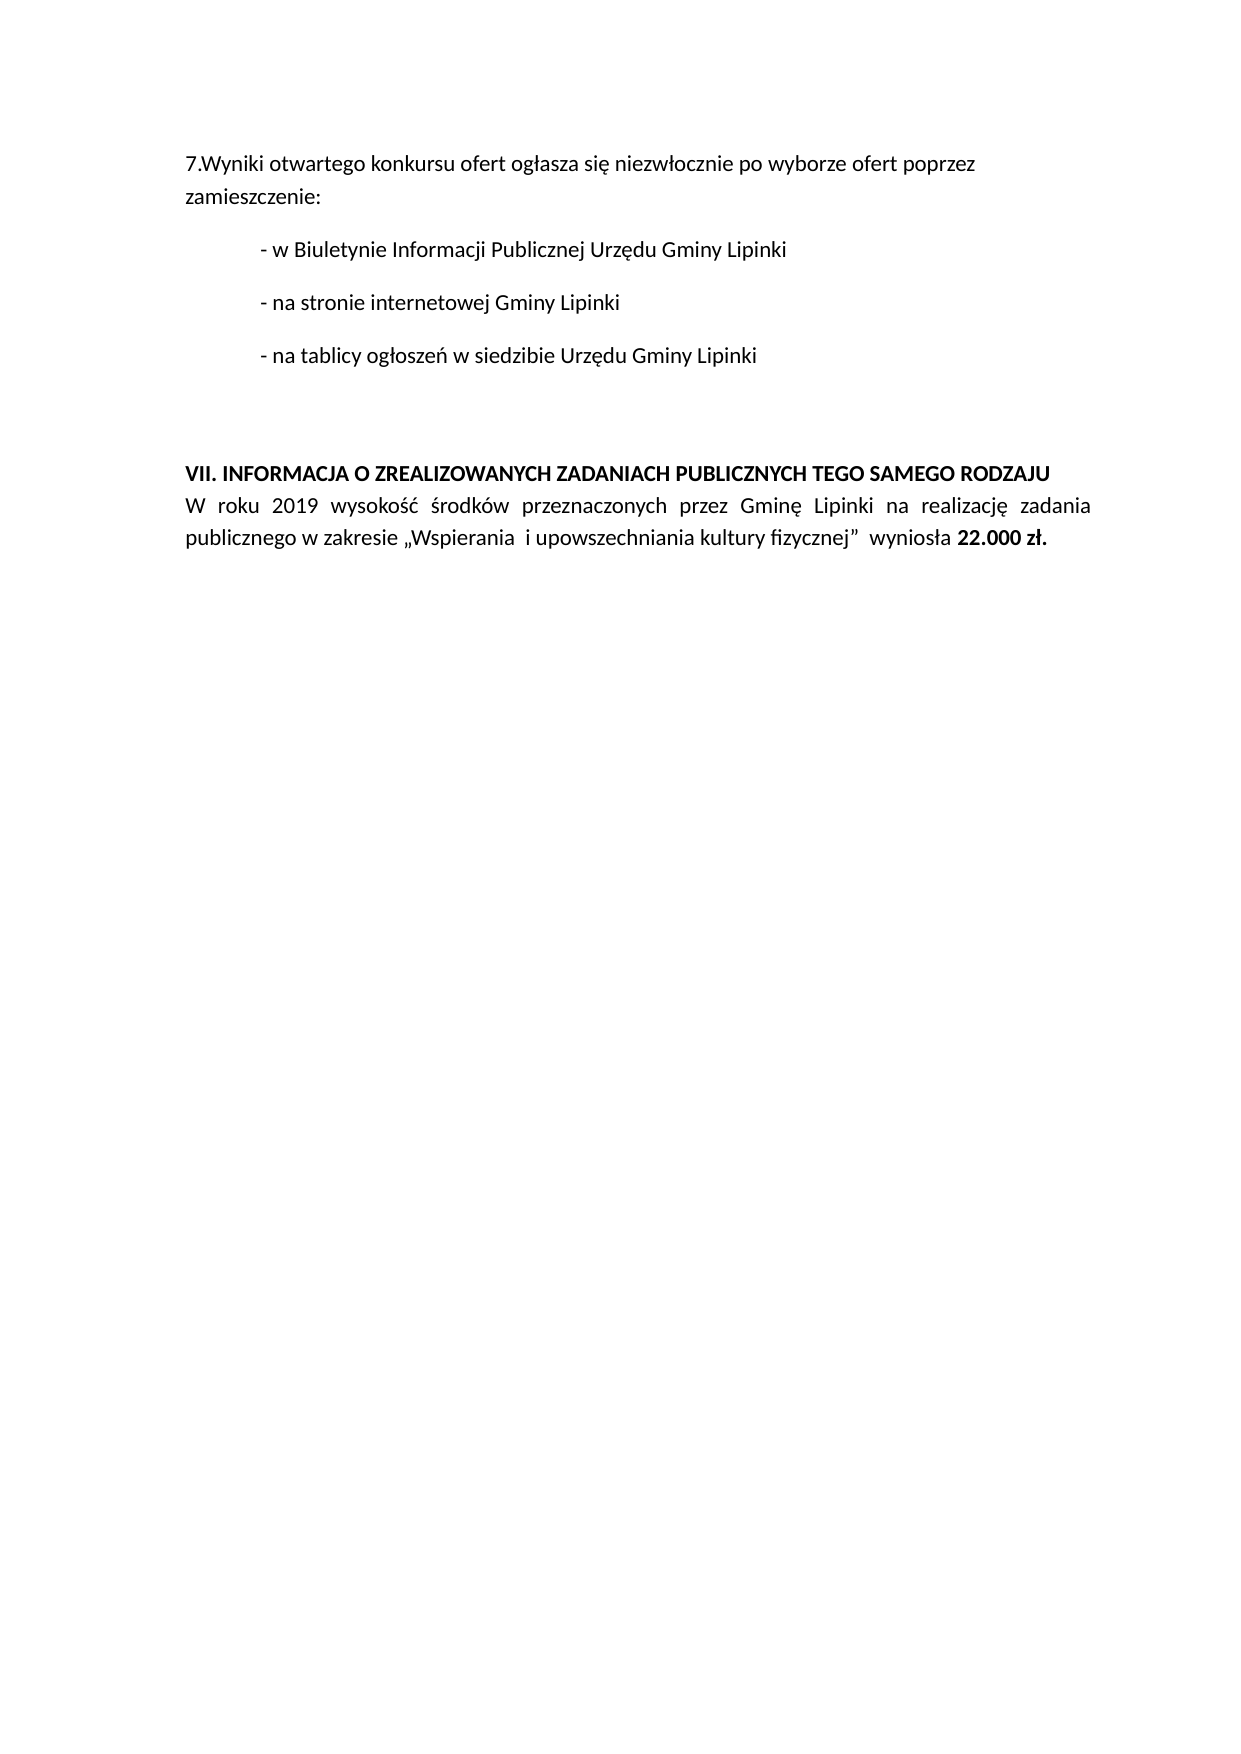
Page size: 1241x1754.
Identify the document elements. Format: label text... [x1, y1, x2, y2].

text W roku 2019 wysokość środków przeznaczonych przez Gminę Lipinki na realizację zadania publicznego w zakresie „Wspierania i upowszechniania kultury fizycznej” wyniosła 22.000 zł. [185, 491, 1093, 551]
text - na stronie internetowej Gminy Lipinki [260, 288, 1093, 316]
text - w Biuletynie Informacji Publicznej Urzędu Gminy Lipinki [260, 235, 1093, 263]
text - na tablicy ogłoszeń w siedzibie Urzędu Gminy Lipinki [260, 341, 1093, 369]
text 7.Wyniki otwartego konkursu ofert ogłasza się niezwłocznie po wyborze ofert poprzez zamieszczenie: [185, 148, 1093, 210]
text VII. INFORMACJA O ZREALIZOWANYCH ZADANIACH PUBLICZNYCH TEGO SAMEGO RODZAJU [185, 459, 1093, 487]
